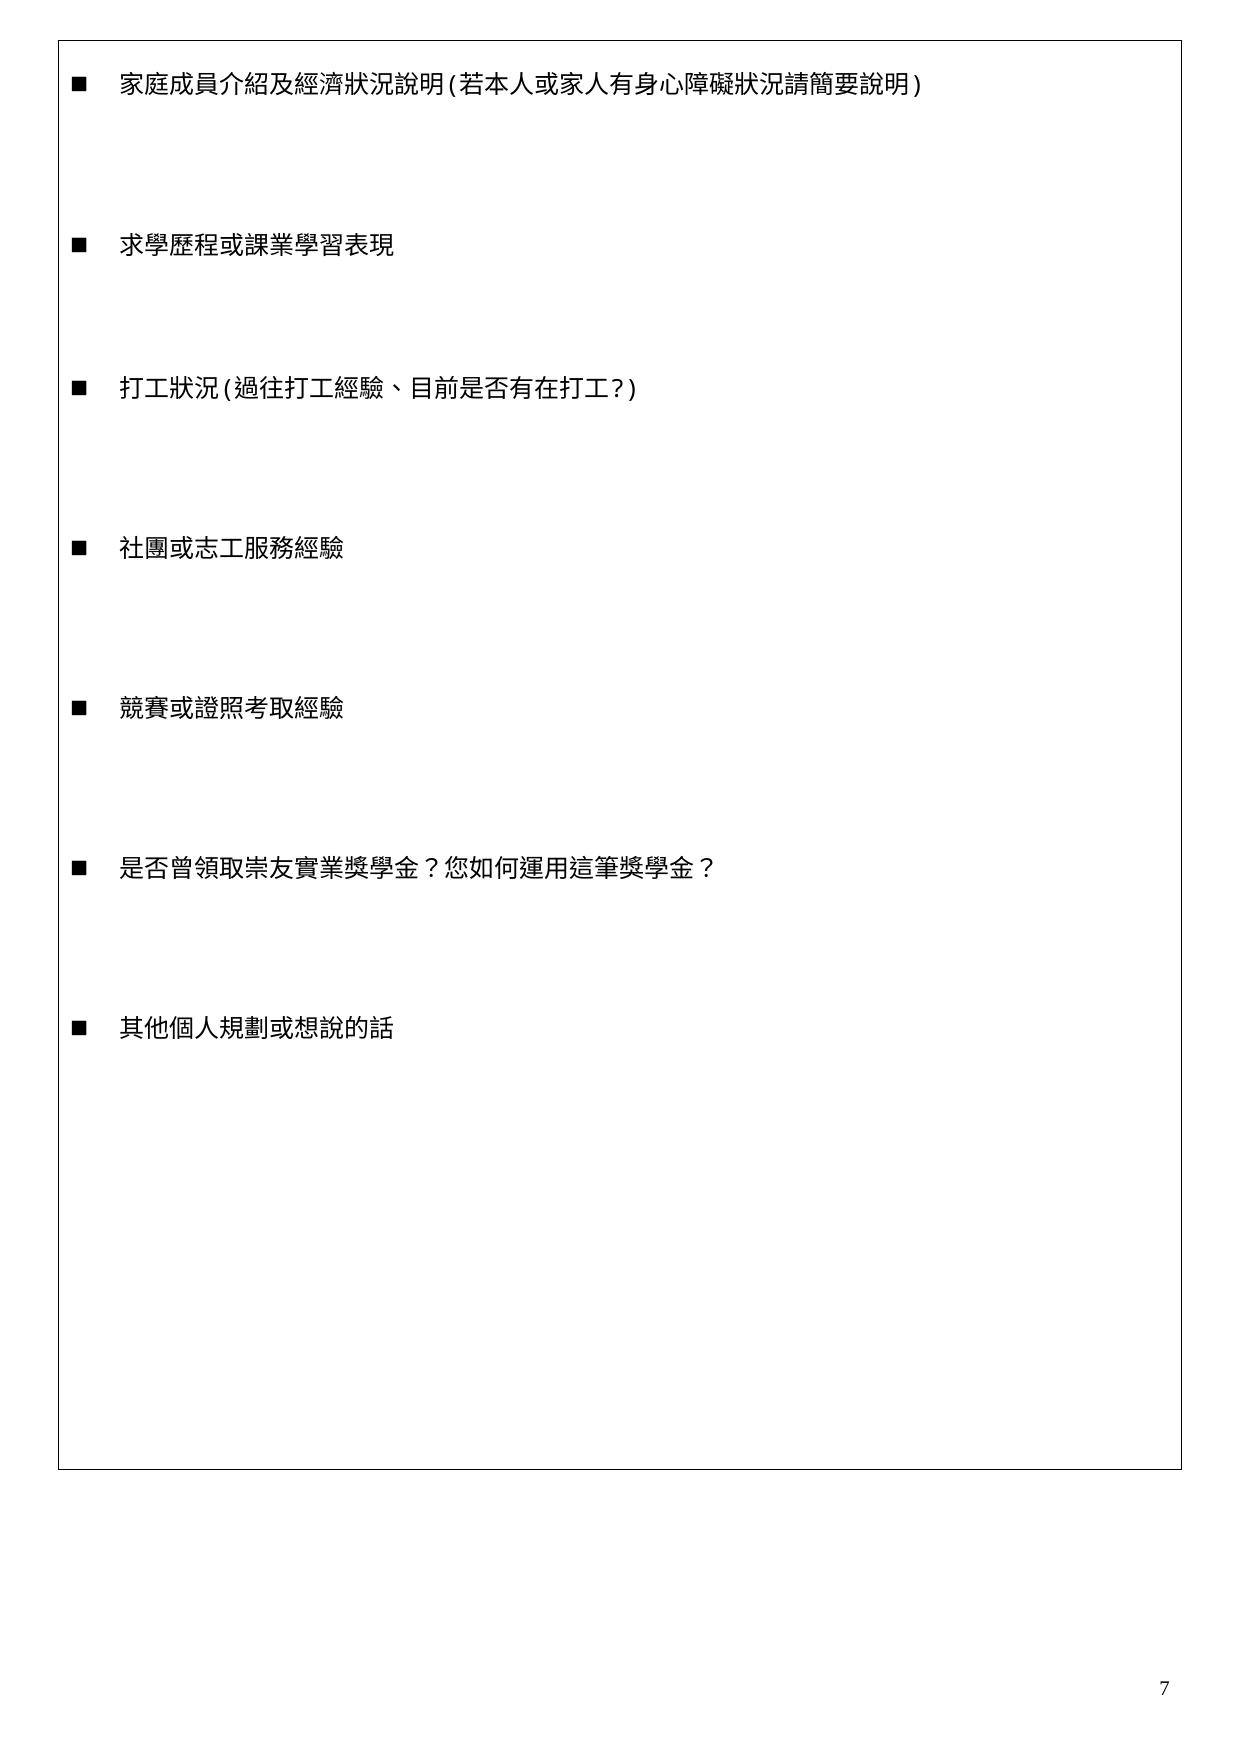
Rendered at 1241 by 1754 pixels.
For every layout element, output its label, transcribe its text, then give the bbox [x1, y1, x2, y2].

table_cell 家庭成員介紹及經濟狀況說明(若本人或家人有身心障礙狀況請簡要說明) 求學歷程或課業學習表現 打工狀況(過往打工經驗、目前是否有在打工?) 社團或志工服務經驗 競賽或證照考取經驗 是否曾領取崇友實業獎學金？您如何運用這筆獎學金？ 其他個人規劃或想說的話 [59, 41, 1181, 1469]
